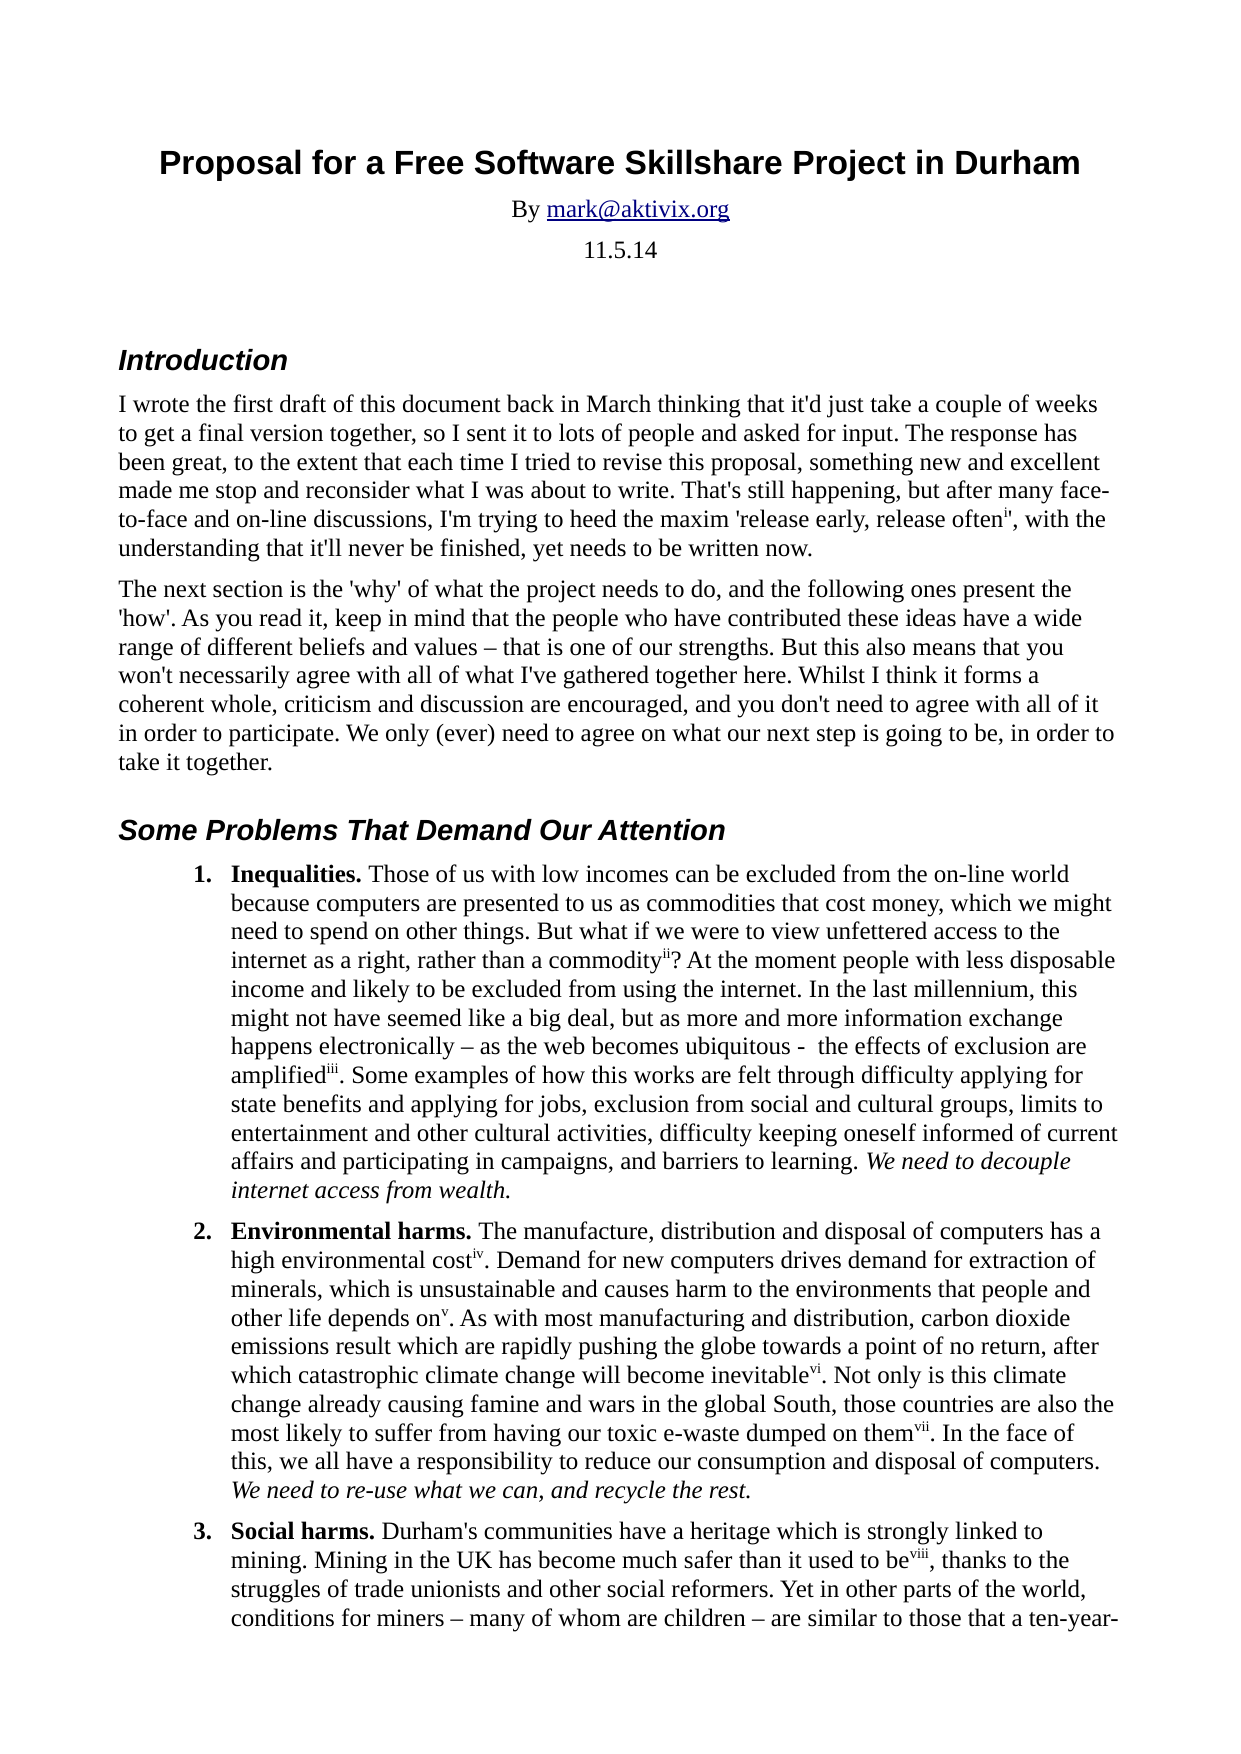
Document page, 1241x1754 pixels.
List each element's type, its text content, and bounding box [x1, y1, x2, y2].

list Environmental harms. The manufacture, distribution and disposal of computers has a high environmental cost. Demand for new computers drives demand for extraction of minerals, which is unsustainable and causes harm to the environments that people and other life depends on. As with most manufacturing and distribution, carbon dioxide emissions result which are rapidly pushing the globe towards a point of no return, after which catastrophic climate change will become inevitable. Not only is this climate change already causing famine and wars in the global South, those countries are also the most likely to suffer from having our toxic e-waste dumped on them. In the face of this, we all have a responsibility to reduce our consumption and disposal of computers. We need to re-use what we can, and recycle the rest. [193, 1216, 1122, 1504]
list Inequalities. Those of us with low incomes can be excluded from the on-line world because computers are presented to us as commodities that cost money, which we might need to spend on other things. But what if we were to view unfettered access to the internet as a right, rather than a commodity? At the moment people with less disposable income and likely to be excluded from using the internet. In the last millennium, this might not have seemed like a big deal, but as more and more information exchange happens electronically – as the web becomes ubiquitous - the effects of exclusion are amplified. Some examples of how this works are felt through difficulty applying for state benefits and applying for jobs, exclusion from social and cultural groups, limits to entertainment and other cultural activities, difficulty keeping oneself informed of current affairs and participating in campaigns, and barriers to learning. We need to decouple internet access from wealth. [193, 859, 1122, 1204]
text By mark@aktivix.org [118, 194, 1122, 223]
text I wrote the first draft of this document back in March thinking that it'd just take a couple of weeks to get a final version together, so I sent it to lots of people and asked for input. The response has been great, to the extent that each time I tried to revise this proposal, something new and excellent made me stop and reconsider what I was about to write. That's still happening, but after many face-to-face and on-line discussions, I'm trying to heed the maxim 'release early, release often', with the understanding that it'll never be finished, yet needs to be written now. [118, 389, 1122, 562]
subtitle Introduction [118, 343, 1122, 377]
subtitle Some Problems That Demand Our Attention [118, 813, 1122, 846]
text The next section is the 'why' of what the project needs to do, and the following ones present the 'how'. As you read it, keep in mind that the people who have contributed these ideas have a wide range of different beliefs and values – that is one of our strengths. But this also means that you won't necessarily agree with all of what I've gathered together here. Whilst I think it forms a coherent whole, criticism and discussion are encouraged, and you don't need to agree with all of it in order to participate. We only (ever) need to agree on what our next step is going to be, in order to take it together. [118, 574, 1122, 775]
text 11.5.14 [118, 236, 1122, 264]
subtitle Proposal for a Free Software Skillshare Project in Durham [118, 143, 1122, 182]
list Social harms. Durham's communities have a heritage which is strongly linked to mining. Mining in the UK has become much safer than it used to be, thanks to the struggles of trade unionists and other social reformers. Yet in other parts of the world, conditions for miners – many of whom are children – are similar to those that a ten-year- [193, 1516, 1122, 1631]
